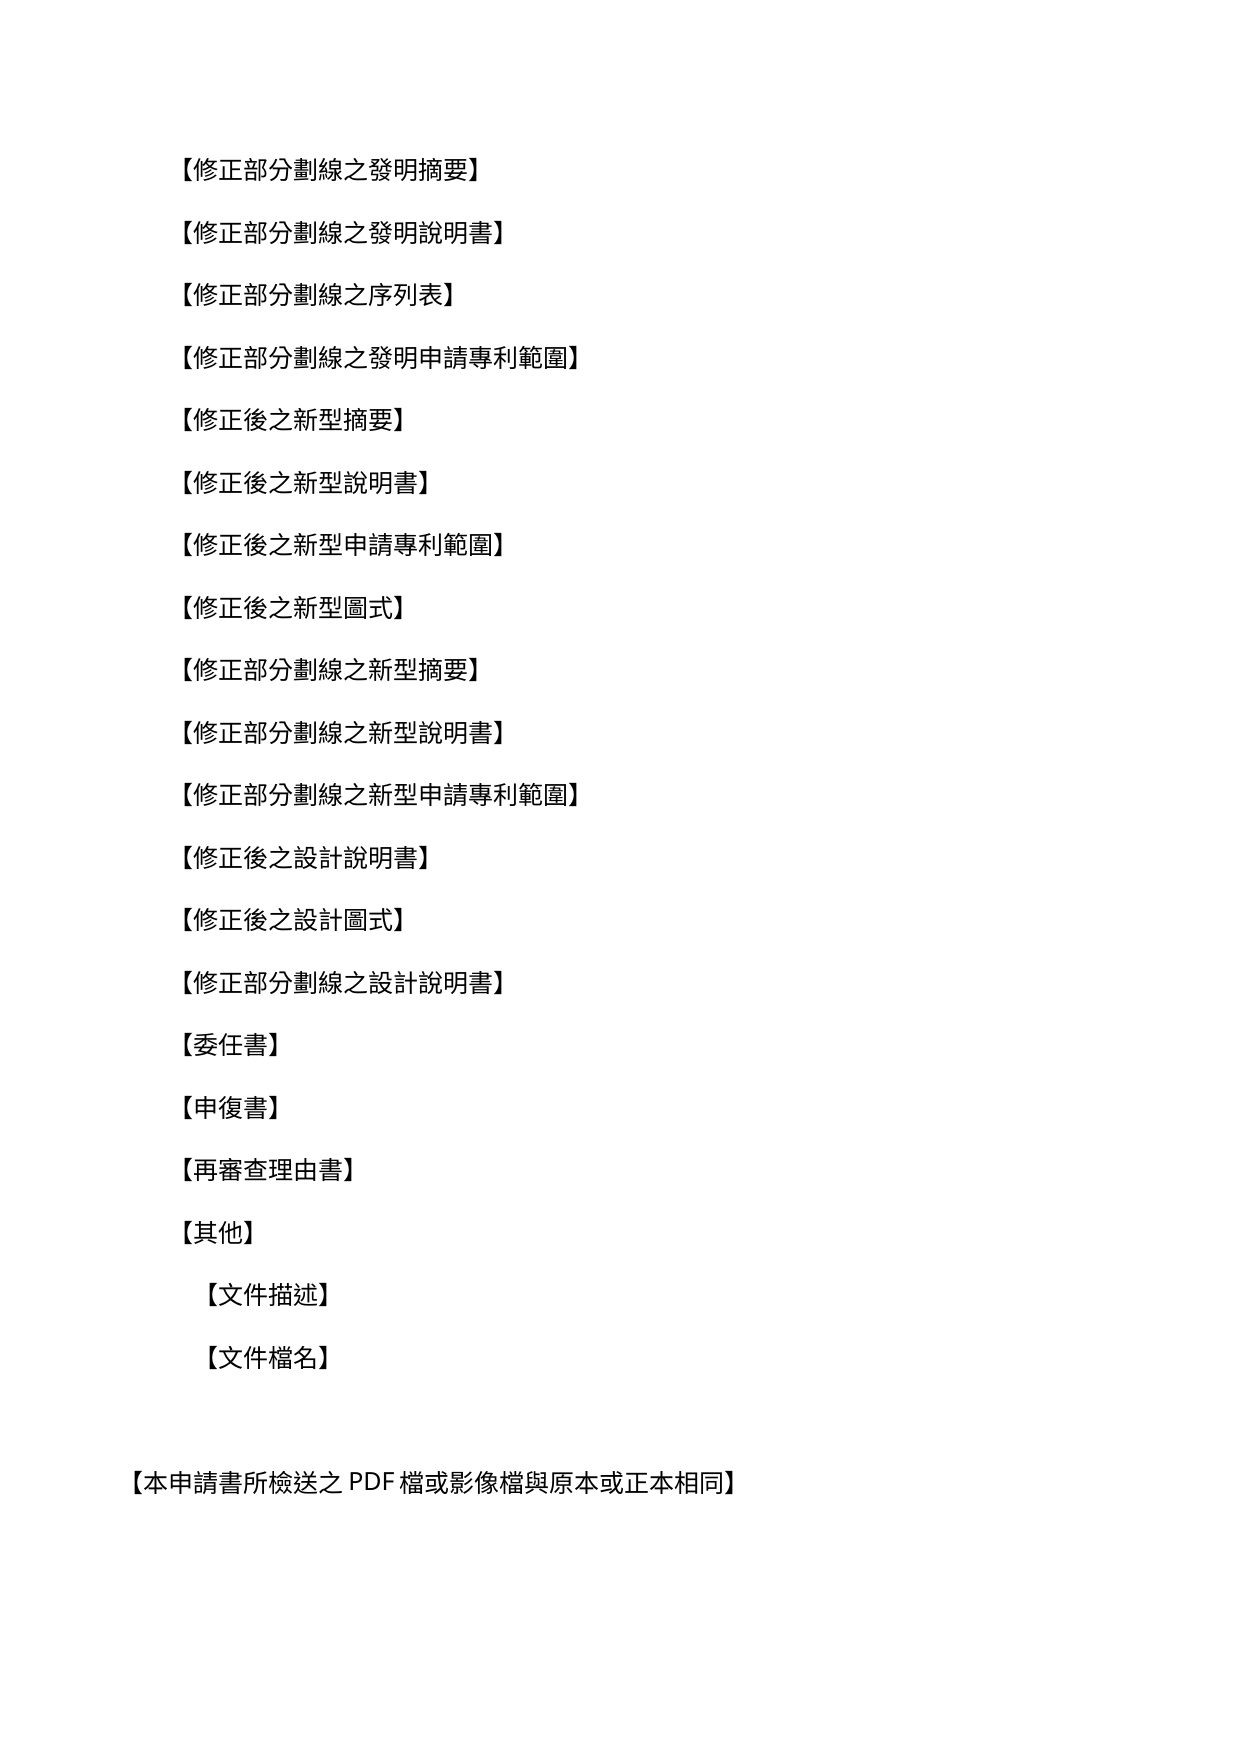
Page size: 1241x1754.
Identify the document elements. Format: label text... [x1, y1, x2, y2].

text 【修正部分劃線之設計說明書】 [118, 939, 1122, 1002]
text 【修正部分劃線之新型說明書】 [118, 689, 1122, 752]
text 【其他】 [118, 1189, 1122, 1252]
text 【文件檔名】 [118, 1314, 1122, 1377]
text 【修正部分劃線之新型申請專利範圍】 [118, 752, 1122, 814]
text 【修正部分劃線之序列表】 [118, 252, 1122, 314]
text 【修正部分劃線之發明說明書】 [118, 189, 1122, 252]
text 【申復書】 [118, 1064, 1122, 1127]
text 【修正後之新型申請專利範圍】 [118, 502, 1122, 564]
text 【修正後之新型說明書】 [118, 439, 1122, 502]
text 【修正後之新型圖式】 [118, 564, 1122, 627]
text 【修正後之設計說明書】 [118, 814, 1122, 877]
text 【修正部分劃線之發明申請專利範圍】 [118, 314, 1122, 377]
text 【本申請書所檢送之PDF檔或影像檔與原本或正本相同】 [118, 1439, 1122, 1502]
text 【文件描述】 [118, 1252, 1122, 1314]
text 【修正後之新型摘要】 [118, 377, 1122, 439]
text 【再審查理由書】 [118, 1127, 1122, 1189]
text 【修正部分劃線之發明摘要】 [118, 127, 1122, 189]
text 【委任書】 [118, 1002, 1122, 1064]
text 【修正後之設計圖式】 [118, 877, 1122, 939]
text 【修正部分劃線之新型摘要】 [118, 627, 1122, 689]
